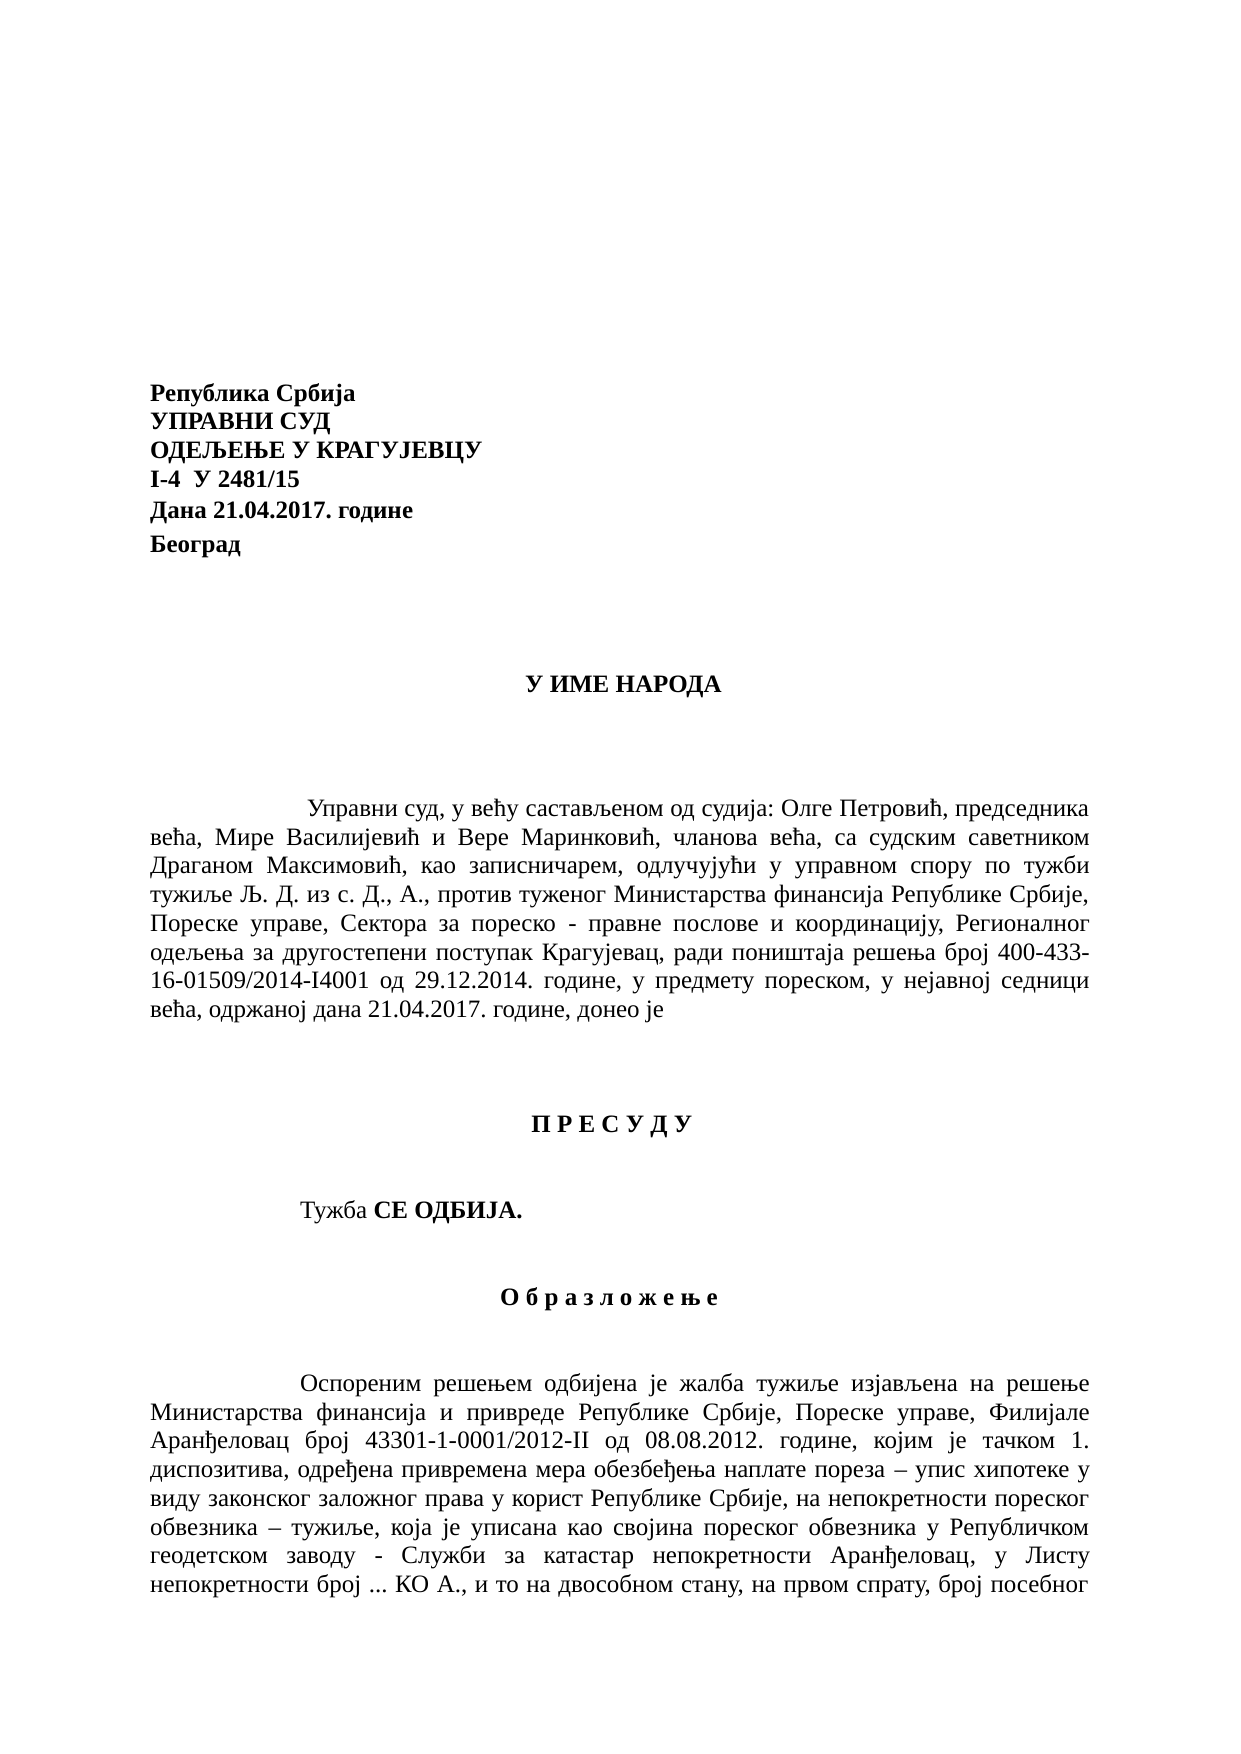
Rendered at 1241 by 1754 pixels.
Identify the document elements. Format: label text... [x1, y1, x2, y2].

text Управни суд, у већу састављеном од судија: Олге Петровић, председника већа, Мире Василијевић и Вере Маринковић, чланова већа, са судским саветником Драганом Максимовић, као записничарем, одлучујући у управном спору по тужби тужиље Љ. Д. из с. Д., А., против туженог Министарства финансија Републике Србије, Пореске управе, Сектора за пореско - правне послове и координацију, Регионалног одељења за другостепени поступак Крагујевац, ради поништаја решења број 400-433-16-01509/2014-I4001 од 29.12.2014. године, у предмету пореском, у нејавној седници већа, одржаној дана 21.04.2017. године, донео је [150, 793, 1090, 1023]
text Оспореним решењем одбијена је жалба тужиље изјављена на решење Министарства финансија и привреде Републике Србије, Пореске управе, Филијале Аранђеловац број 43301-1-0001/2012-II од 08.08.2012. године, којим је тачком 1. диспозитива, одређена привремена мера обезбеђења наплате пореза – упис хипотеке у виду законског заложног права у корист Републике Србије, на непокретности пореског обвезника – тужиље, која је уписана као својина пореског обвезника у Републичком геодетском заводу - Служби за катастар непокретности Аранђеловац, у Листу непокретности број ... КО А., и то на двособном стану, на првом спрату, број посебног [150, 1368, 1090, 1598]
text У ИМЕ НАРОДА [150, 669, 1090, 697]
text ОДEЉЕЊЕ У КРАГУЈЕВЦУ [150, 435, 1090, 464]
text Република Србија [150, 378, 1090, 406]
text Београд [150, 529, 1090, 557]
text П Р Е С У Д У [150, 1109, 1090, 1138]
text I-4 У 2481/15 [150, 464, 1090, 493]
text УПРАВНИ СУД [150, 406, 1090, 435]
text Тужба СЕ ОДБИЈА. [150, 1196, 1090, 1224]
text О б р а з л о ж е њ е [150, 1282, 1090, 1311]
text Дана 21.04.2017. године [150, 495, 1090, 523]
